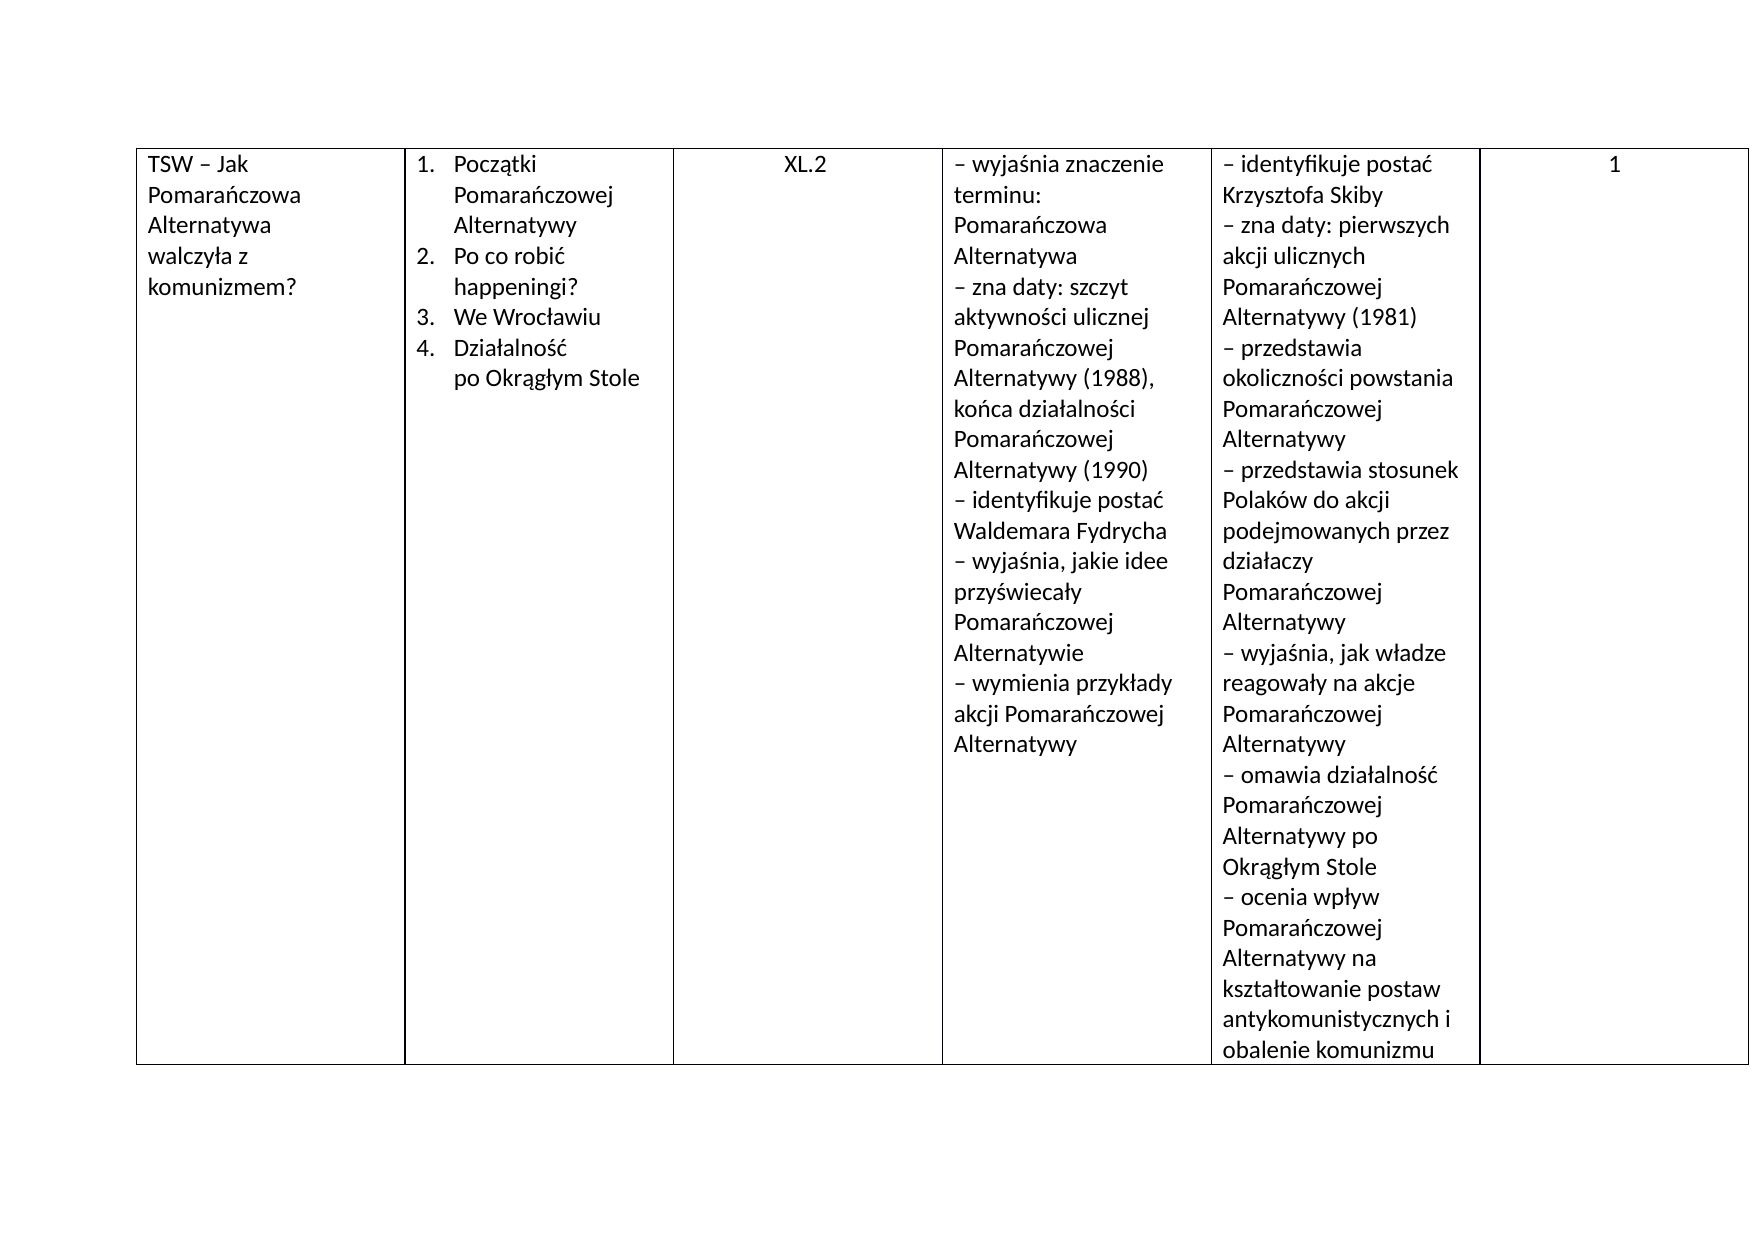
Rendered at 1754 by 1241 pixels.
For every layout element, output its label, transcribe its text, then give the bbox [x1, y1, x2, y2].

table_cell TSW – Jak Pomarańczowa Alternatywa walczyła z komunizmem? [137, 149, 404, 1064]
table_cell 1 [1481, 149, 1748, 1064]
table_cell – wyjaśnia znaczenie terminu: Pomarańczowa Alternatywa – zna daty: szczyt aktywności ulicznej Pomarańczowej Alternatywy (1988), końca działalności Pomarańczowej Alternatywy (1990) – identyfikuje postać Waldemara Fydrycha – wyjaśnia, jakie idee przyświecały Pomarańczowej Alternatywie – wymienia przykłady akcji Pomarańczowej Alternatywy [943, 149, 1211, 1064]
table_cell XL.2 [674, 149, 942, 1064]
table_cell Początki Pomarańczowej Alternatywy Po co robić happeningi? We Wrocławiu Działalność po Okrągłym Stole [406, 149, 673, 1064]
table_cell – identyfikuje postać Krzysztofa Skiby – zna daty: pierwszych akcji ulicznych Pomarańczowej Alternatywy (1981) – przedstawia okoliczności powstania Pomarańczowej Alternatywy – przedstawia stosunek Polaków do akcji podejmowanych przez działaczy Pomarańczowej Alternatywy – wyjaśnia, jak władze reagowały na akcje Pomarańczowej Alternatywy – omawia działalność Pomarańczowej Alternatywy po Okrągłym Stole – ocenia wpływ Pomarańczowej Alternatywy na kształtowanie postaw antykomunistycznych i obalenie komunizmu [1212, 149, 1479, 1064]
